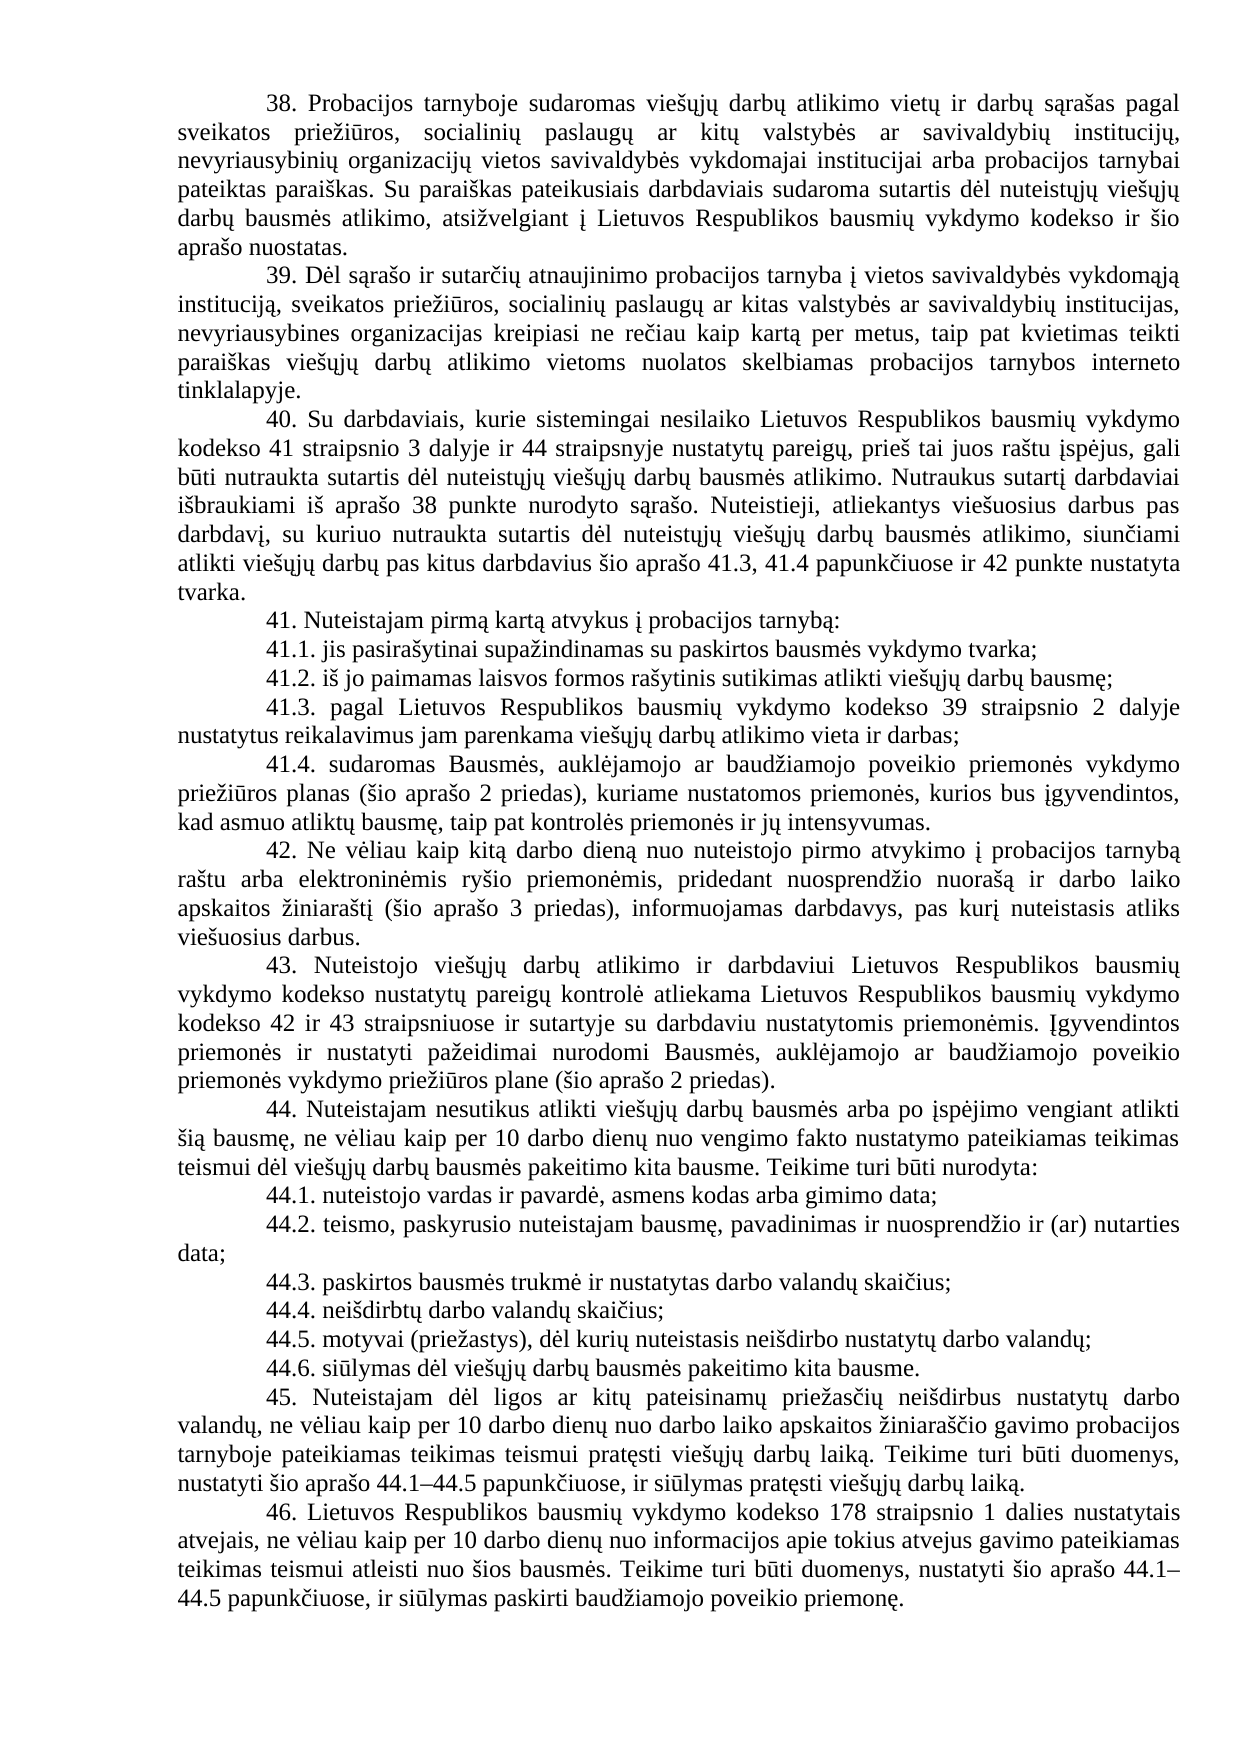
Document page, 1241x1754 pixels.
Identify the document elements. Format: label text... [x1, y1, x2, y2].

text 44.6. siūlymas dėl viešųjų darbų bausmės pakeitimo kita bausme. [177, 1353, 1181, 1382]
text 43. Nuteistojo viešųjų darbų atlikimo ir darbdaviui Lietuvos Respublikos bausmių vykdymo kodekso nustatytų pareigų kontrolė atliekama Lietuvos Respublikos bausmių vykdymo kodekso 42 ir 43 straipsniuose ir sutartyje su darbdaviu nustatytomis priemonėmis. Įgyvendintos priemonės ir nustatyti pažeidimai nurodomi Bausmės, auklėjamojo ar baudžiamojo poveikio priemonės vykdymo priežiūros plane (šio aprašo 2 priedas). [177, 950, 1181, 1094]
text 44.2. teismo, paskyrusio nuteistajam bausmę, pavadinimas ir nuosprendžio ir (ar) nutarties data; [177, 1209, 1181, 1267]
text 44.1. nuteistojo vardas ir pavardė, asmens kodas arba gimimo data; [177, 1180, 1181, 1209]
text 44.4. neišdirbtų darbo valandų skaičius; [177, 1295, 1181, 1324]
text 38. Probacijos tarnyboje sudaromas viešųjų darbų atlikimo vietų ir darbų sąrašas pagal sveikatos priežiūros, socialinių paslaugų ar kitų valstybės ar savivaldybių institucijų, nevyriausybinių organizacijų vietos savivaldybės vykdomajai institucijai arba probacijos tarnybai pateiktas paraiškas. Su paraiškas pateikusiais darbdaviais sudaroma sutartis dėl nuteistųjų viešųjų darbų bausmės atlikimo, atsižvelgiant į Lietuvos Respublikos bausmių vykdymo kodekso ir šio aprašo nuostatas. [177, 88, 1181, 260]
text 41.2. iš jo paimamas laisvos formos rašytinis sutikimas atlikti viešųjų darbų bausmę; [177, 663, 1181, 692]
text 45. Nuteistajam dėl ligos ar kitų pateisinamų priežasčių neišdirbus nustatytų darbo valandų, ne vėliau kaip per 10 darbo dienų nuo darbo laiko apskaitos žiniaraščio gavimo probacijos tarnyboje pateikiamas teikimas teismui pratęsti viešųjų darbų laiką. Teikime turi būti duomenys, nustatyti šio aprašo 44.1–44.5 papunkčiuose, ir siūlymas pratęsti viešųjų darbų laiką. [177, 1382, 1181, 1497]
text 41.3. pagal Lietuvos Respublikos bausmių vykdymo kodekso 39 straipsnio 2 dalyje nustatytus reikalavimus jam parenkama viešųjų darbų atlikimo vieta ir darbas; [177, 692, 1181, 749]
text 44.5. motyvai (priežastys), dėl kurių nuteistasis neišdirbo nustatytų darbo valandų; [177, 1324, 1181, 1353]
text 41.1. jis pasirašytinai supažindinamas su paskirtos bausmės vykdymo tvarka; [177, 634, 1181, 663]
text 39. Dėl sąrašo ir sutarčių atnaujinimo probacijos tarnyba į vietos savivaldybės vykdomąją instituciją, sveikatos priežiūros, socialinių paslaugų ar kitas valstybės ar savivaldybių institucijas, nevyriausybines organizacijas kreipiasi ne rečiau kaip kartą per metus, taip pat kvietimas teikti paraiškas viešųjų darbų atlikimo vietoms nuolatos skelbiamas probacijos tarnybos interneto tinklalapyje. [177, 260, 1181, 404]
text 41.4. sudaromas Bausmės, auklėjamojo ar baudžiamojo poveikio priemonės vykdymo priežiūros planas (šio aprašo 2 priedas), kuriame nustatomos priemonės, kurios bus įgyvendintos, kad asmuo atliktų bausmę, taip pat kontrolės priemonės ir jų intensyvumas. [177, 749, 1181, 835]
text 42. Ne vėliau kaip kitą darbo dieną nuo nuteistojo pirmo atvykimo į probacijos tarnybą raštu arba elektroninėmis ryšio priemonėmis, pridedant nuosprendžio nuorašą ir darbo laiko apskaitos žiniaraštį (šio aprašo 3 priedas), informuojamas darbdavys, pas kurį nuteistasis atliks viešuosius darbus. [177, 835, 1181, 950]
text 44. Nuteistajam nesutikus atlikti viešųjų darbų bausmės arba po įspėjimo vengiant atlikti šią bausmę, ne vėliau kaip per 10 darbo dienų nuo vengimo fakto nustatymo pateikiamas teikimas teismui dėl viešųjų darbų bausmės pakeitimo kita bausme. Teikime turi būti nurodyta: [177, 1094, 1181, 1180]
text 40. Su darbdaviais, kurie sistemingai nesilaiko Lietuvos Respublikos bausmių vykdymo kodekso 41 straipsnio 3 dalyje ir 44 straipsnyje nustatytų pareigų, prieš tai juos raštu įspėjus, gali būti nutraukta sutartis dėl nuteistųjų viešųjų darbų bausmės atlikimo. Nutraukus sutartį darbdaviai išbraukiami iš aprašo 38 punkte nurodyto sąrašo. Nuteistieji, atliekantys viešuosius darbus pas darbdavį, su kuriuo nutraukta sutartis dėl nuteistųjų viešųjų darbų bausmės atlikimo, siunčiami atlikti viešųjų darbų pas kitus darbdavius šio aprašo 41.3, 41.4 papunkčiuose ir 42 punkte nustatyta tvarka. [177, 404, 1181, 605]
text 41. Nuteistajam pirmą kartą atvykus į probacijos tarnybą: [177, 605, 1181, 634]
text 44.3. paskirtos bausmės trukmė ir nustatytas darbo valandų skaičius; [177, 1267, 1181, 1295]
text 46. Lietuvos Respublikos bausmių vykdymo kodekso 178 straipsnio 1 dalies nustatytais atvejais, ne vėliau kaip per 10 darbo dienų nuo informacijos apie tokius atvejus gavimo pateikiamas teikimas teismui atleisti nuo šios bausmės. Teikime turi būti duomenys, nustatyti šio aprašo 44.1–44.5 papunkčiuose, ir siūlymas paskirti baudžiamojo poveikio priemonę. [177, 1497, 1181, 1612]
